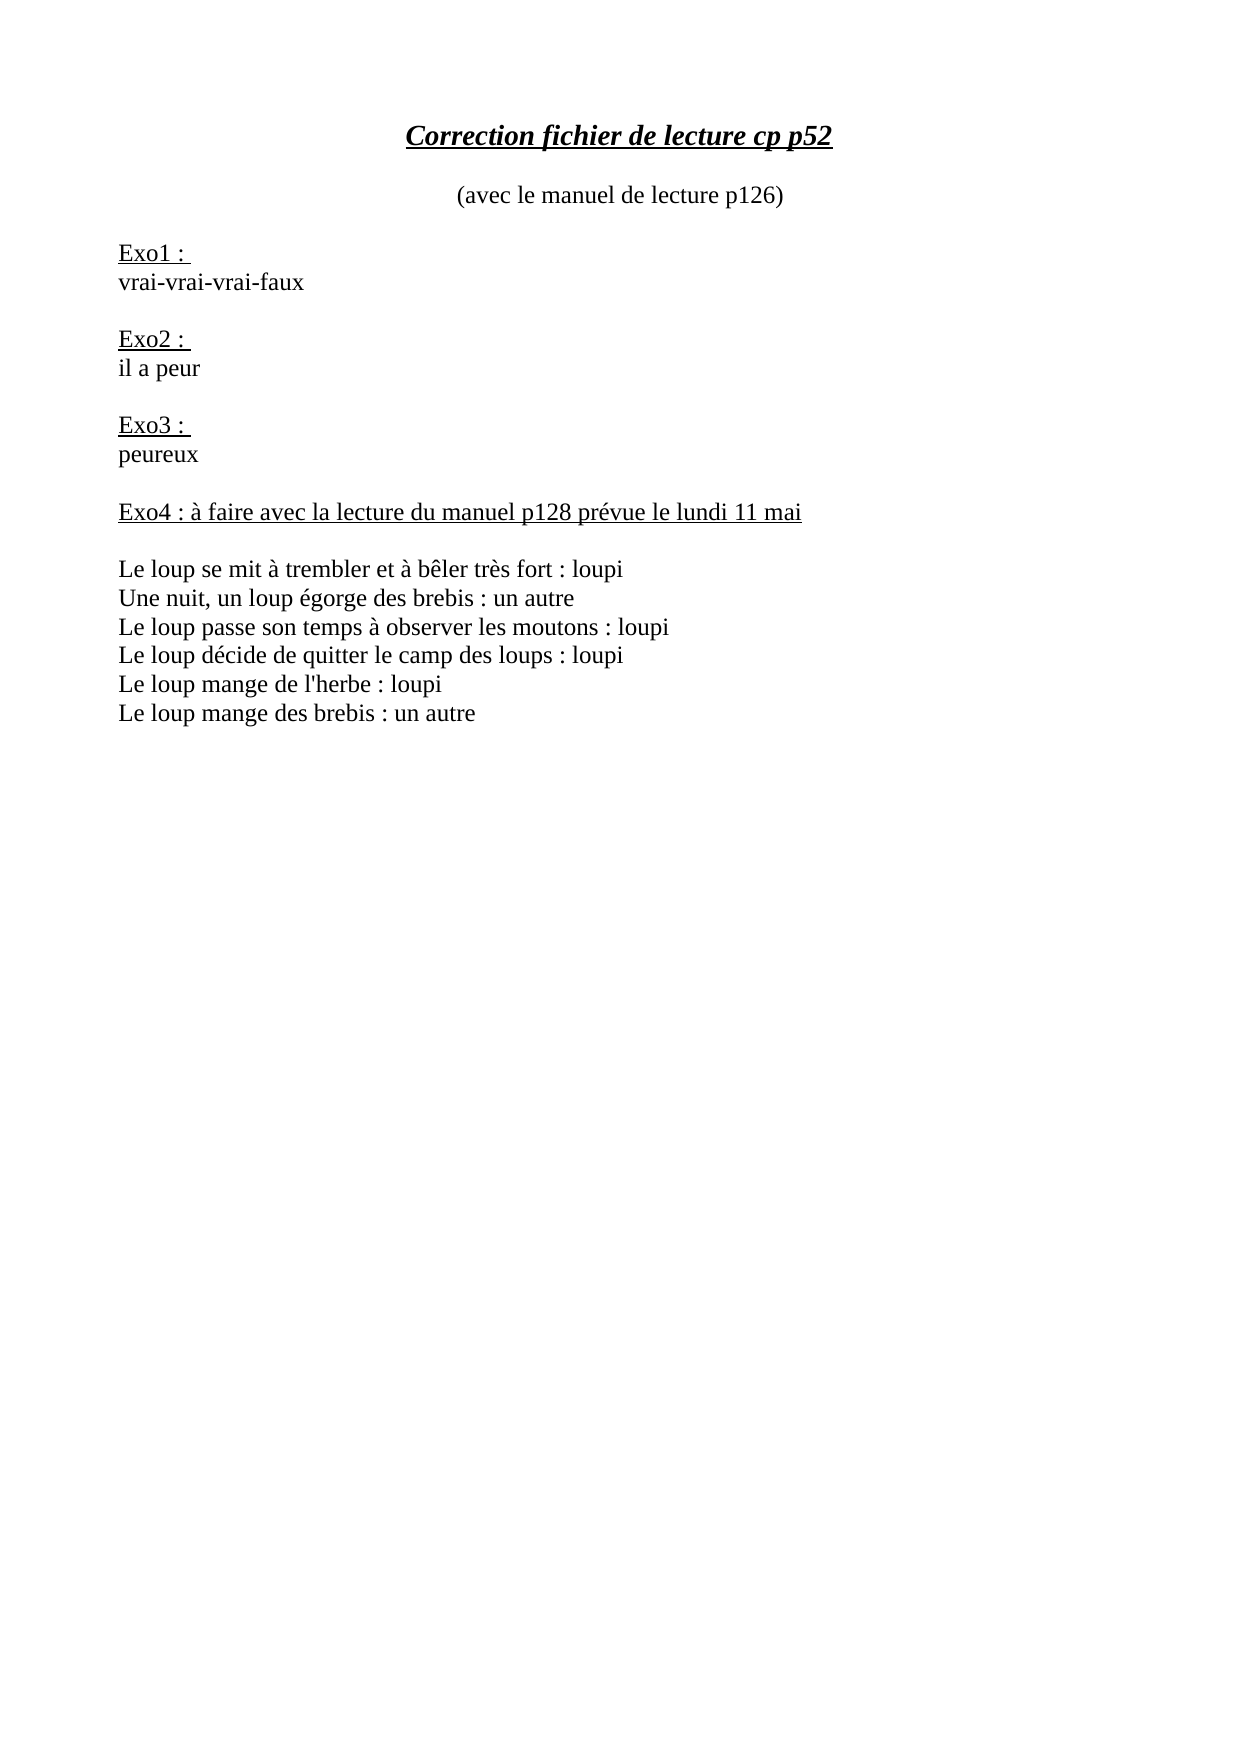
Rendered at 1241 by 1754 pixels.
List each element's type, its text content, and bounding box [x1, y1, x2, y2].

text Exo1 : [118, 238, 1122, 267]
text Le loup mange des brebis : un autre [118, 698, 1122, 727]
text vrai-vrai-vrai-faux [118, 267, 1122, 295]
text Exo4 : à faire avec la lecture du manuel p128 prévue le lundi 11 mai [118, 497, 1122, 525]
text Correction fichier de lecture cp p52 [118, 118, 1122, 152]
text Le loup se mit à trembler et à bêler très fort : loupi [118, 554, 1122, 583]
text peureux [118, 439, 1122, 468]
text Le loup mange de l'herbe : loupi [118, 669, 1122, 698]
text Le loup passe son temps à observer les moutons : loupi [118, 612, 1122, 640]
text Exo2 : [118, 324, 1122, 353]
text (avec le manuel de lecture p126) [118, 180, 1122, 209]
text Le loup décide de quitter le camp des loups : loupi [118, 640, 1122, 669]
text il a peur [118, 353, 1122, 382]
text Exo3 : [118, 410, 1122, 439]
text Une nuit, un loup égorge des brebis : un autre [118, 583, 1122, 612]
